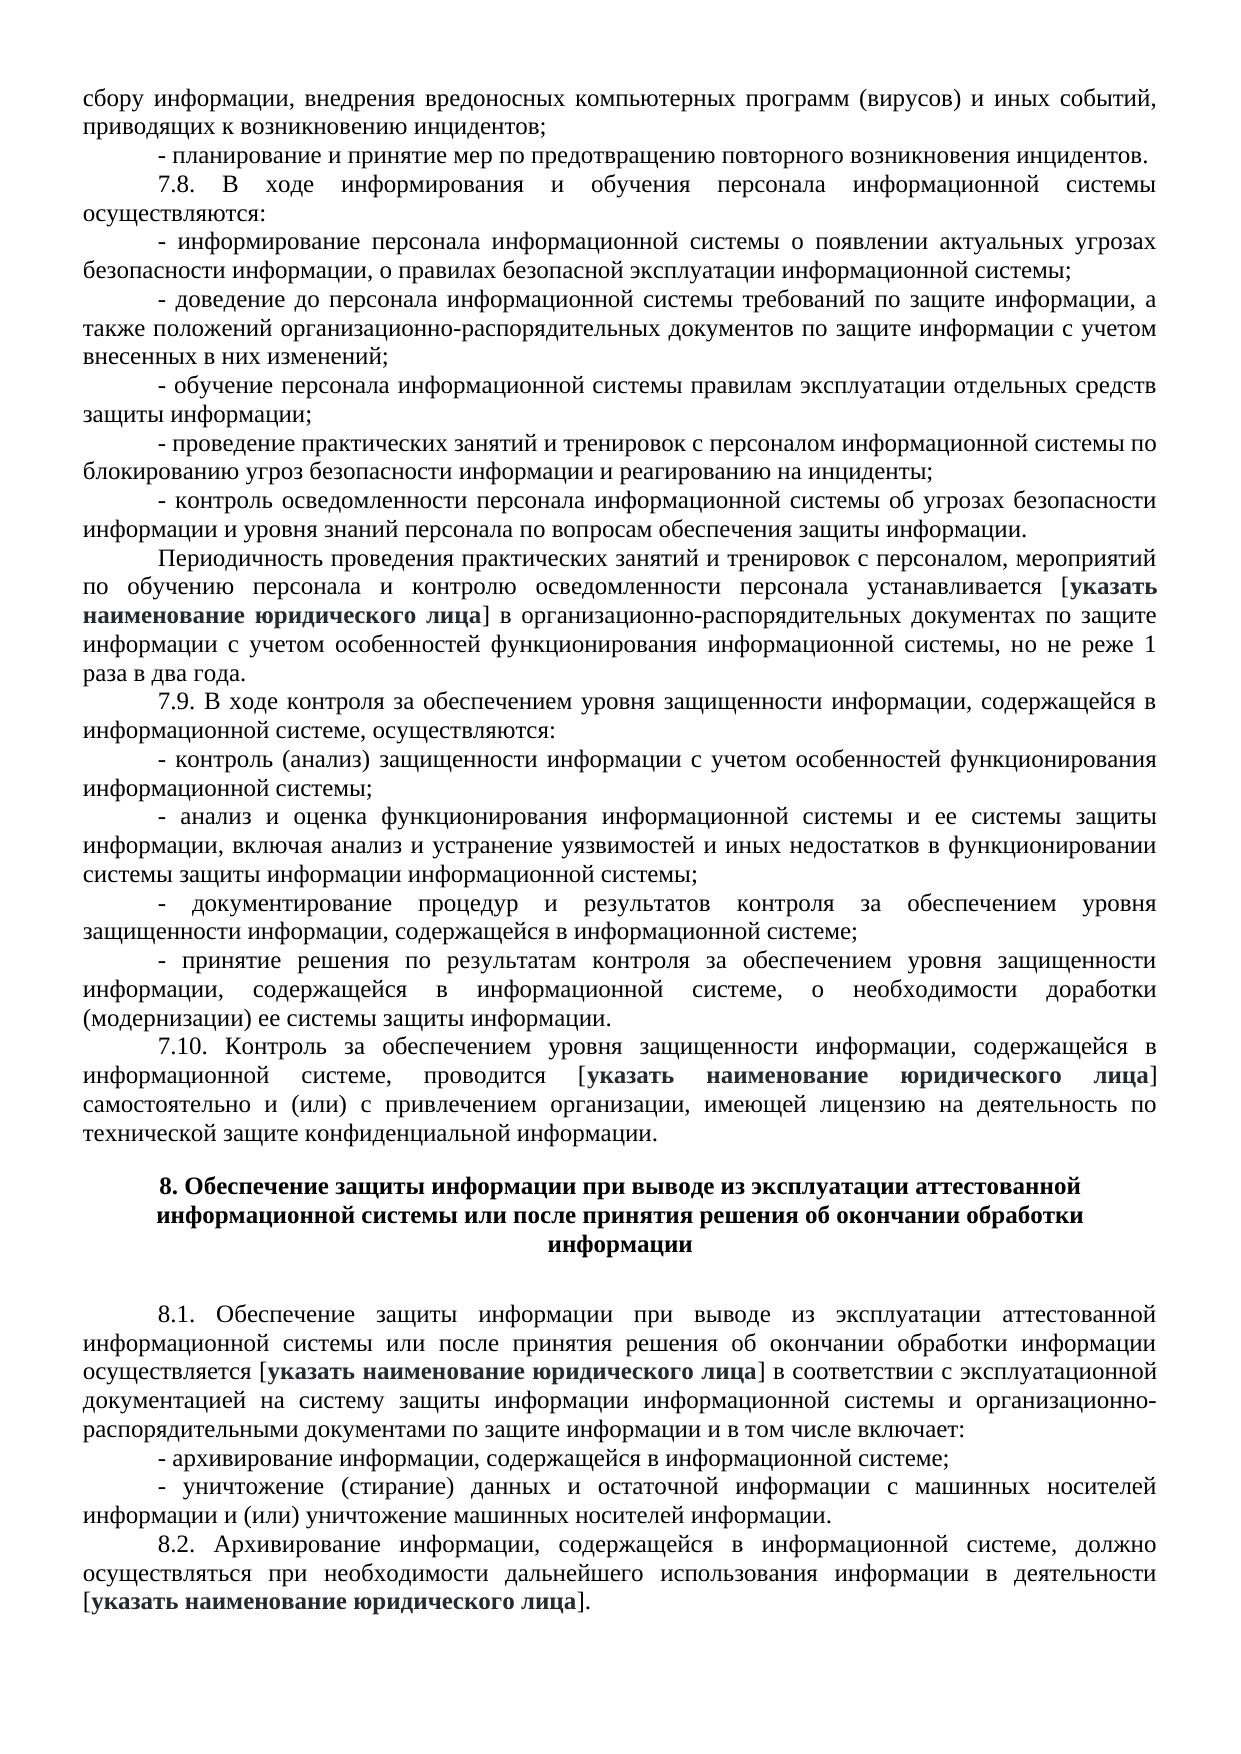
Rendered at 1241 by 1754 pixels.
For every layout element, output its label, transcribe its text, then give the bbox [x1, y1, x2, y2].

text - принятие решения по результатам контроля за обеспечением уровня защищенности информации, содержащейся в информационной системе, о необходимости доработки (модернизации) ее системы защиты информации. [83, 945, 1157, 1031]
text - документирование процедур и результатов контроля за обеспечением уровня защищенности информации, содержащейся в информационной системе; [83, 888, 1157, 945]
text - проведение практических занятий и тренировок с персоналом информационной системы по блокированию угроз безопасности информации и реагированию на инциденты; [83, 428, 1157, 485]
text 7.8. В ходе информирования и обучения персонала информационной системы осуществляются: [83, 169, 1157, 226]
text - доведение до персонала информационной системы требований по защите информации, а также положений организационно-распорядительных документов по защите информации с учетом внесенных в них изменений; [83, 284, 1157, 370]
text - информирование персонала информационной системы о появлении актуальных угрозах безопасности информации, о правилах безопасной эксплуатации информационной системы; [83, 226, 1157, 284]
text - контроль осведомленности персонала информационной системы об угрозах безопасности информации и уровня знаний персонала по вопросам обеспечения защиты информации. [83, 485, 1157, 543]
text 7.9. В ходе контроля за обеспечением уровня защищенности информации, содержащейся в информационной системе, осуществляются: [83, 686, 1157, 744]
text - планирование и принятие мер по предотвращению повторного возникновения инцидентов. [83, 140, 1157, 169]
text - уничтожение (стирание) данных и остаточной информации с машинных носителей информации и (или) уничтожение машинных носителей информации. [83, 1471, 1157, 1529]
text Периодичность проведения практических занятий и тренировок с персоналом, мероприятий по обучению персонала и контролю осведомленности персонала устанавливается [указать наименование юридического лица] в организационно-распорядительных документах по защите информации с учетом особенностей функционирования информационной системы, но не реже 1 раза в два года. [83, 543, 1157, 686]
text 8.2. Архивирование информации, содержащейся в информационной системе, должно осуществляться при необходимости дальнейшего использования информации в деятельности [указать наименование юридического лица]. [83, 1529, 1157, 1615]
text 8.1. Обеспечение защиты информации при выводе из эксплуатации аттестованной информационной системы или после принятия решения об окончании обработки информации осуществляется [указать наименование юридического лица] в соответствии с эксплуатационной документацией на систему защиты информации информационной системы и организационно-распорядительными документами по защите информации и в том числе включает: [83, 1299, 1157, 1443]
text - архивирование информации, содержащейся в информационной системе; [83, 1443, 1157, 1471]
text 7.10. Контроль за обеспечением уровня защищенности информации, содержащейся в информационной системе, проводится [указать наименование юридического лица] самостоятельно и (или) с привлечением организации, имеющей лицензию на деятельность по технической защите конфиденциальной информации. [83, 1031, 1157, 1146]
text - анализ и оценка функционирования информационной системы и ее системы защиты информации, включая анализ и устранение уязвимостей и иных недостатков в функционировании системы защиты информации информационной системы; [83, 801, 1157, 888]
text - обучение персонала информационной системы правилам эксплуатации отдельных средств защиты информации; [83, 370, 1157, 428]
subtitle 8. Обеспечение защиты информации при выводе из эксплуатации аттестованной информационной системы или после принятия решения об окончании обработки информации [83, 1171, 1157, 1258]
text сбору информации, внедрения вредоносных компьютерных программ (вирусов) и иных событий, приводящих к возникновению инцидентов; [83, 83, 1157, 140]
text - контроль (анализ) защищенности информации с учетом особенностей функционирования информационной системы; [83, 744, 1157, 801]
